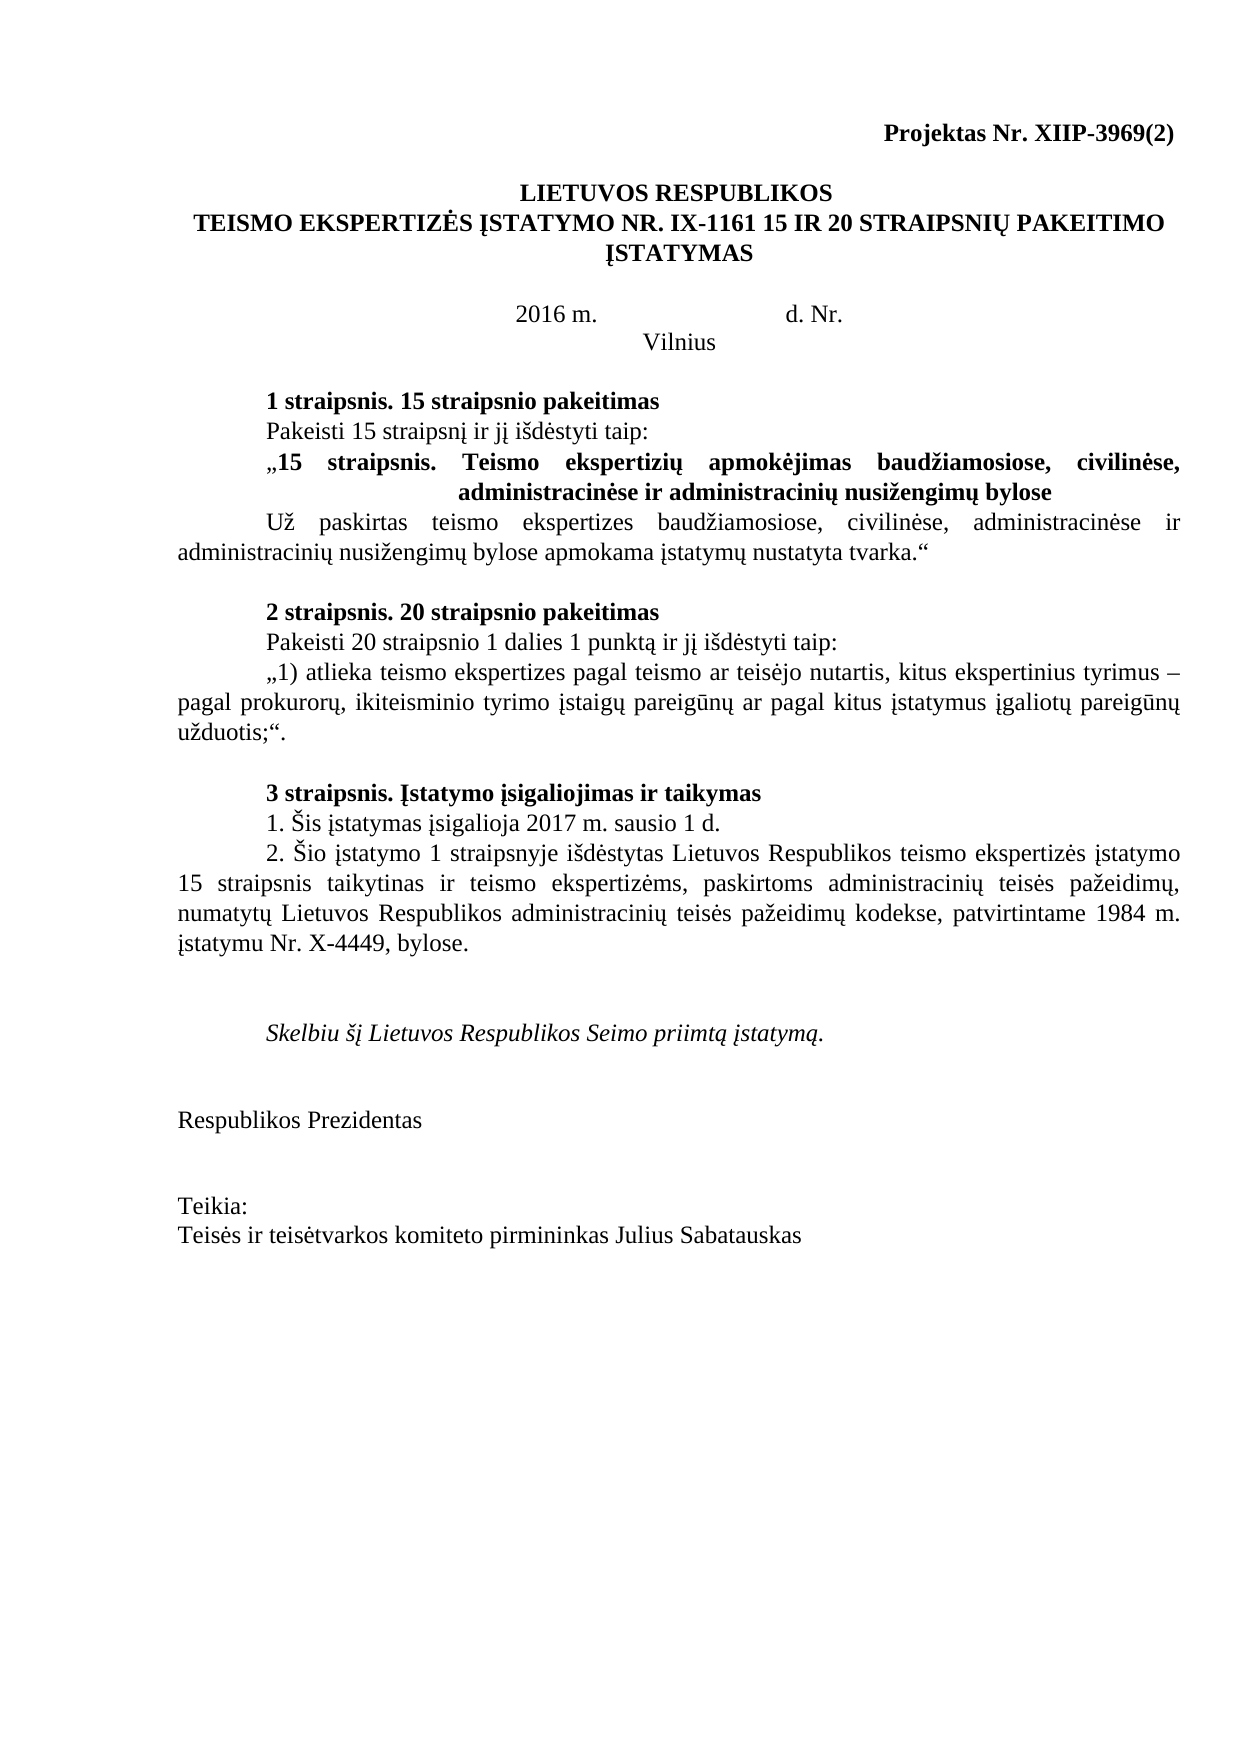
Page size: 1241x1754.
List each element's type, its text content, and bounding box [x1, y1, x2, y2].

text Skelbiu šį Lietuvos Respublikos Seimo priimtą įstatymą. [177, 1018, 1181, 1047]
text Respublikos Prezidentas [177, 1105, 1181, 1133]
text Pakeisti 20 straipsnio 1 dalies 1 punktą ir jį išdėstyti taip: [177, 627, 1181, 656]
text Už paskirtas teismo ekspertizes baudžiamosiose, civilinėse, administracinėse ir administracinių nusižengimų bylose apmokama įstatymų nustatyta tvarka.“ [177, 507, 1181, 566]
text TEISMO EKSPERTIZĖS ĮSTATYMO NR. IX-1161 15 IR 20 STRAIPSNIŲ PAKEITIMO ĮSTATYMAS [177, 208, 1181, 267]
text 1. Šis įstatymas įsigalioja 2017 m. sausio 1 d. [177, 808, 1181, 837]
text LIETUVOS RESPUBLIKOS [177, 178, 1181, 207]
text Pakeisti 15 straipsnį ir jį išdėstyti taip: [177, 416, 1181, 445]
text „15 straipsnis. Teismo ekspertizių apmokėjimas baudžiamosiose, civilinėse, administracinėse ir administracinių nusižengimų bylose [266, 447, 1181, 505]
text Projektas Nr. XIIP-3969(2) [177, 118, 1181, 147]
text Teikia: [177, 1191, 1181, 1220]
text Vilnius [177, 327, 1181, 356]
text Teisės ir teisėtvarkos komiteto pirmininkas Julius Sabatauskas [177, 1220, 1181, 1248]
text 1 straipsnis. 15 straipsnio pakeitimas [177, 386, 1181, 415]
text 2016 m. d. Nr. [177, 299, 1181, 327]
text 2 straipsnis. 20 straipsnio pakeitimas [177, 597, 1181, 626]
text 3 straipsnis. Įstatymo įsigaliojimas ir taikymas [177, 778, 1181, 806]
text 2. Šio įstatymo 1 straipsnyje išdėstytas Lietuvos Respublikos teismo ekspertizės įstatymo 15 straipsnis taikytinas ir teismo ekspertizėms, paskirtoms administracinių teisės pažeidimų, numatytų Lietuvos Respublikos administracinių teisės pažeidimų kodekse, patvirtintame 1984 m. įstatymu Nr. X-4449, bylose. [177, 838, 1181, 957]
text „1) atlieka teismo ekspertizes pagal teismo ar teisėjo nutartis, kitus ekspertinius tyrimus – pagal prokurorų, ikiteisminio tyrimo įstaigų pareigūnų ar pagal kitus įstatymus įgaliotų pareigūnų užduotis;“. [177, 657, 1181, 746]
